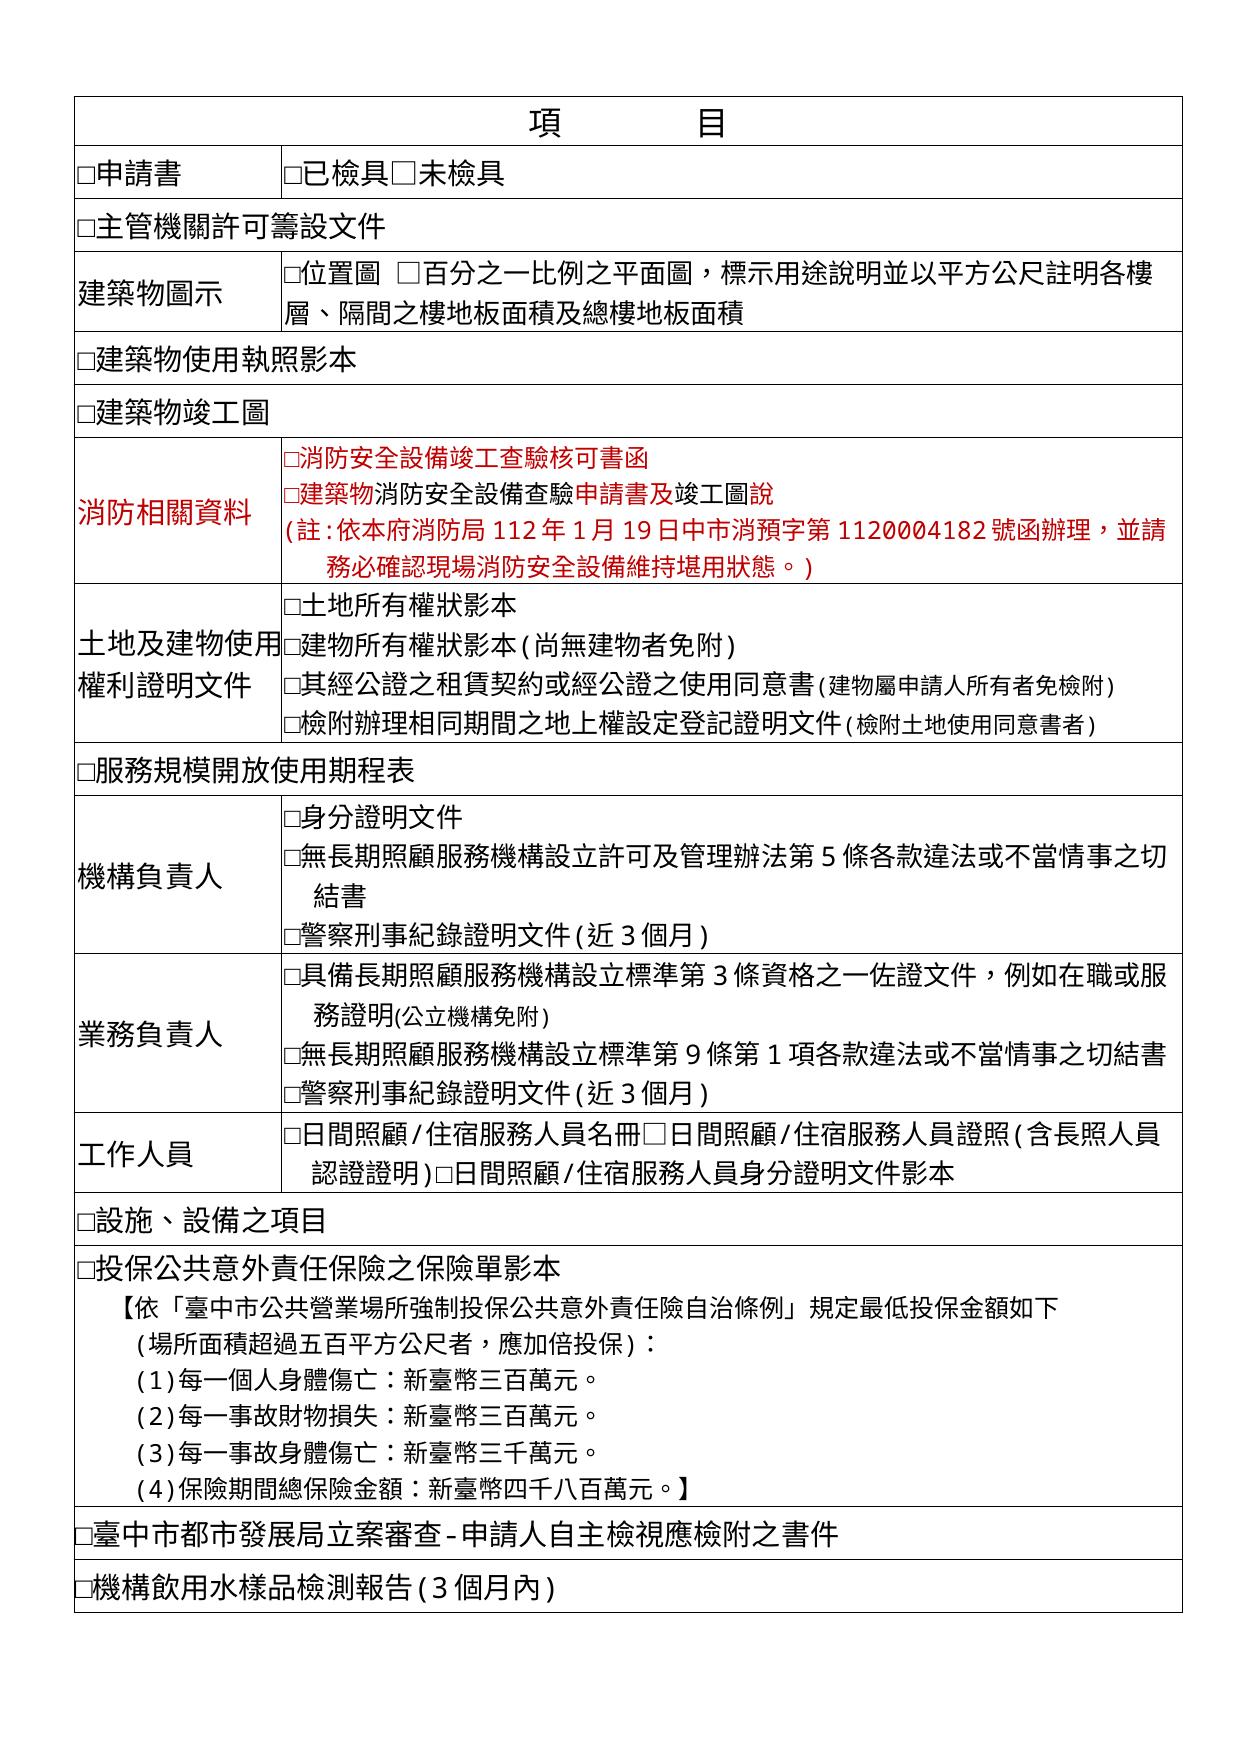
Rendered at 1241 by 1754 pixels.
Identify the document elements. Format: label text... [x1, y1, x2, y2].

table_cell □位置圖 □百分之一比例之平面圖，標示用途說明並以平方公尺註明各樓層、隔間之樓地板面積及總樓地板面積 [282, 252, 1182, 331]
table_cell □土地所有權狀影本 □建物所有權狀影本(尚無建物者免附) □其經公證之租賃契約或經公證之使用同意書(建物屬申請人所有者免檢附) □檢附辦理相同期間之地上權設定登記證明文件(檢附土地使用同意書者) [282, 584, 1182, 742]
table_cell □臺中市都市發展局立案審查-申請人自主檢視應檢附之書件 [75, 1507, 1182, 1559]
table_cell □機構飲用水樣品檢測報告(3個月內) [75, 1560, 1182, 1612]
table_cell 土地及建物使用權利證明文件 [75, 584, 281, 742]
table_cell □建築物使用執照影本 [75, 332, 1182, 384]
table_header 項 目 [75, 97, 1182, 145]
table_cell □身分證明文件 □無長期照顧服務機構設立許可及管理辦法第5條各款違法或不當情事之切結書 □警察刑事紀錄證明文件(近3個月) [282, 796, 1182, 953]
table_cell 工作人員 [75, 1113, 281, 1192]
table_cell □已檢具□未檢具 [282, 146, 1182, 198]
table_cell 日間照顧/住宿服務人員名冊□日間照顧/住宿服務人員證照(含長照人員認證證明)□日間照顧/住宿服務人員身分證明文件影本 [282, 1113, 1182, 1192]
table_cell 業務負責人 [75, 954, 281, 1112]
table_cell 消防相關資料 [75, 438, 281, 583]
table_cell 機構負責人 [75, 796, 281, 953]
table_cell □服務規模開放使用期程表 [75, 743, 1182, 795]
table_cell □具備長期照顧服務機構設立標準第3條資格之一佐證文件，例如在職或服務證明(公立機構免附) □無長期照顧服務機構設立標準第9條第1項各款違法或不當情事之切結書 □警察刑事紀錄證明文件(近3個月) [282, 954, 1182, 1112]
table_cell 建築物圖示 [75, 252, 281, 331]
table_cell □建築物竣工圖 [75, 385, 1182, 437]
table_cell □消防安全設備竣工查驗核可書函 □建築物消防安全設備查驗申請書及竣工圖說 (註:依本府消防局112年1月19日中市消預字第1120004182號函辦理，並請務必確認現場消防安全設備維持堪用狀態。) [282, 438, 1182, 583]
table_cell □申請書 [75, 146, 281, 198]
table_cell □主管機關許可籌設文件 [75, 199, 1182, 251]
table_cell □設施、設備之項目 [75, 1193, 1182, 1245]
table_cell □投保公共意外責任保險之保險單影本 【依「臺中市公共營業場所強制投保公共意外責任險自治條例」規定最低投保金額如下 (場所面積超過五百平方公尺者，應加倍投保)： (1)每一個人身體傷亡：新臺幣三百萬元。 (2)每一事故財物損失：新臺幣三百萬元。 (3)每一事故身體傷亡：新臺幣三千萬元。 (4)保險期間總保險金額：新臺幣四千八百萬元。】 [75, 1246, 1182, 1506]
